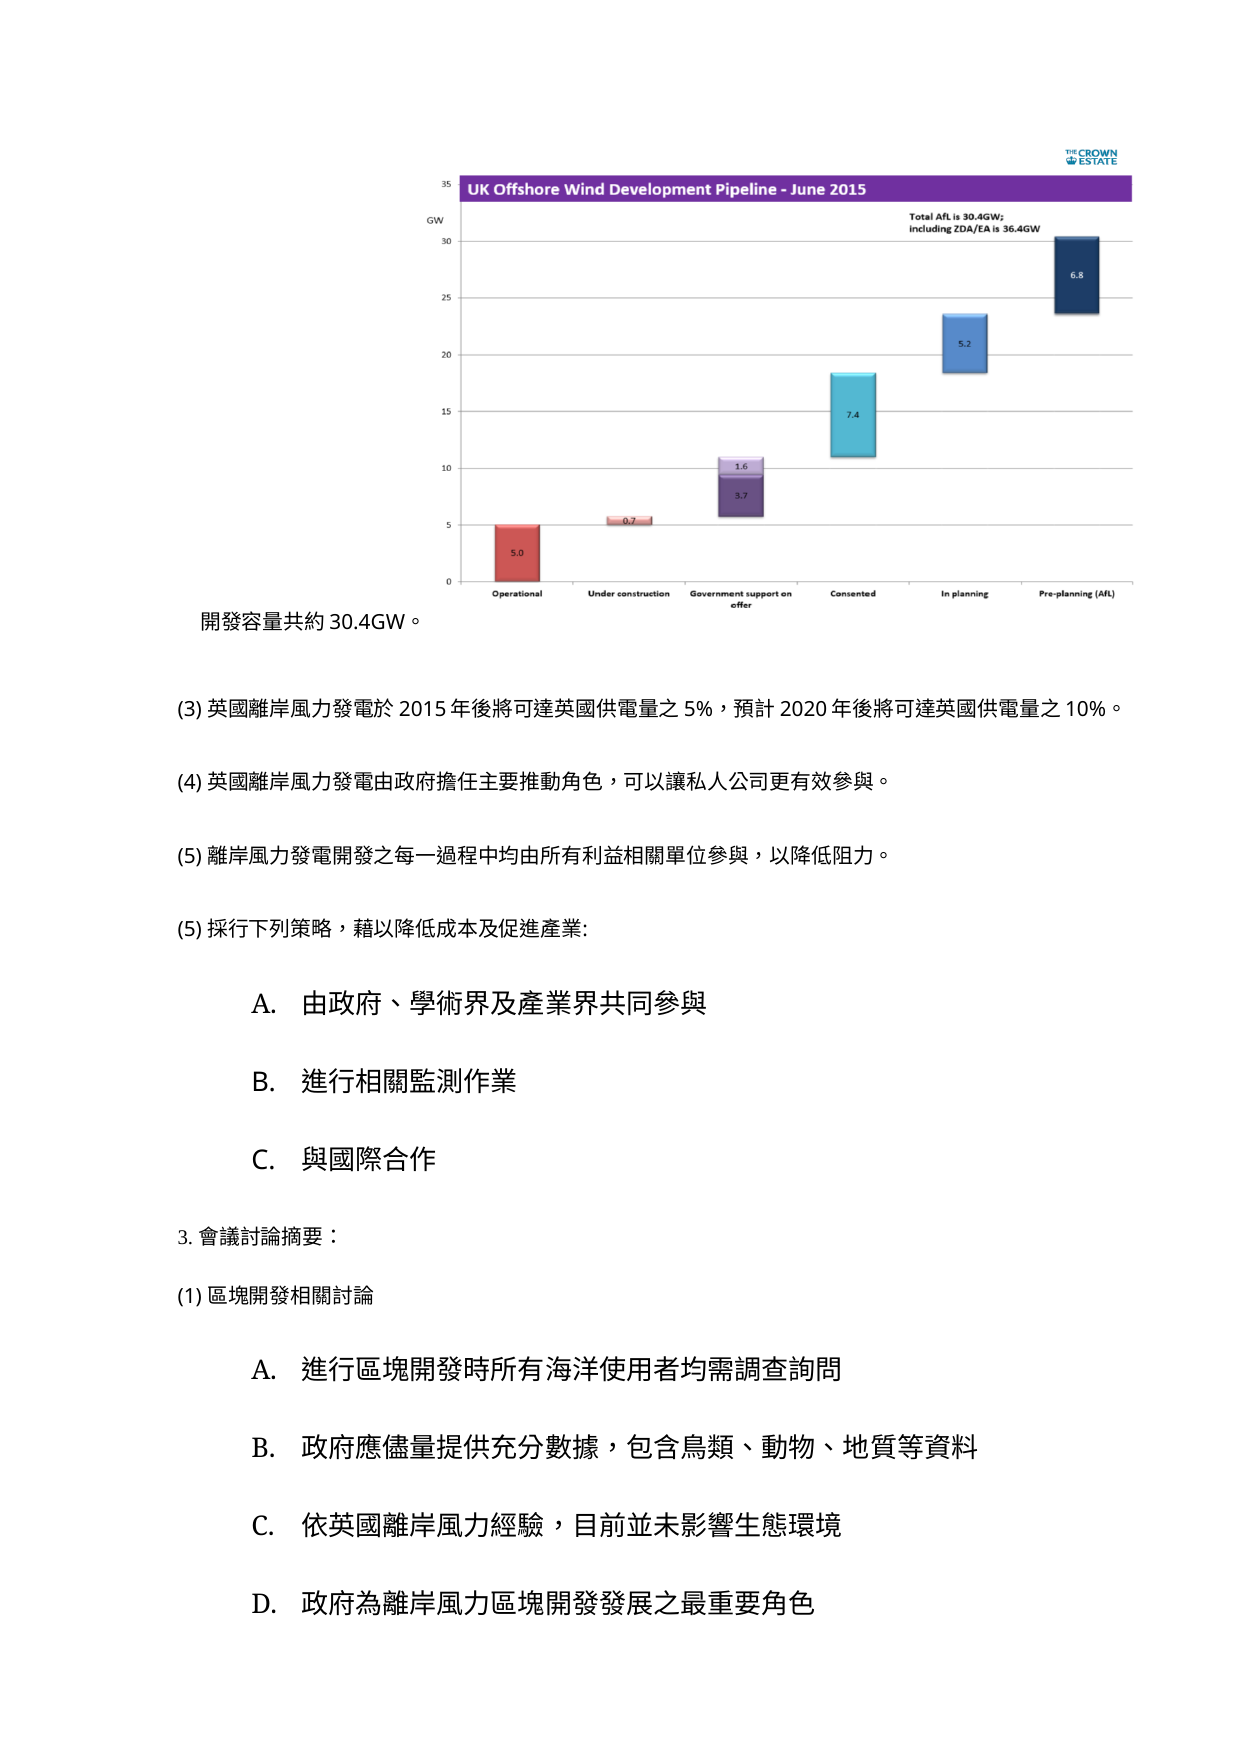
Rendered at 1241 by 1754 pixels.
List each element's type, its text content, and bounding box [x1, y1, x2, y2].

subtitle (5) 離岸風力發電開發之每一過程中均由所有利益相關單位參與，以降低阻力。 [177, 834, 1165, 874]
list 由政府、學術界及產業界共同參與 [251, 982, 1165, 1021]
subtitle 3. 會議討論摘要： [177, 1216, 1165, 1256]
subtitle (3) 英國離岸風力發電於2015年後將可達英國供電量之5%，預計2020年後將可達英國供電量之10%。 [177, 687, 1165, 727]
list 依英國離岸風力經驗，目前並未影響生態環境 [251, 1504, 1165, 1544]
list 政府為離岸風力區塊開發發展之最重要角色 [251, 1582, 1165, 1622]
list 政府應儘量提供充分數據，包含鳥類、動物、地質等資料 [251, 1426, 1165, 1466]
subtitle (1) 區塊開發相關討論 [177, 1274, 1165, 1314]
subtitle 開發容量共約30.4GW。 [177, 138, 1165, 653]
list 進行相關監測作業 [251, 1060, 1165, 1099]
picture [425, 137, 1137, 614]
list 進行區塊開發時所有海洋使用者均需調查詢問 [251, 1348, 1165, 1388]
subtitle (4) 英國離岸風力發電由政府擔任主要推動角色，可以讓私人公司更有效參與。 [177, 761, 1165, 801]
list 與國際合作 [251, 1138, 1165, 1177]
subtitle (5) 採行下列策略，藉以降低成本及促進產業: [177, 908, 1165, 948]
